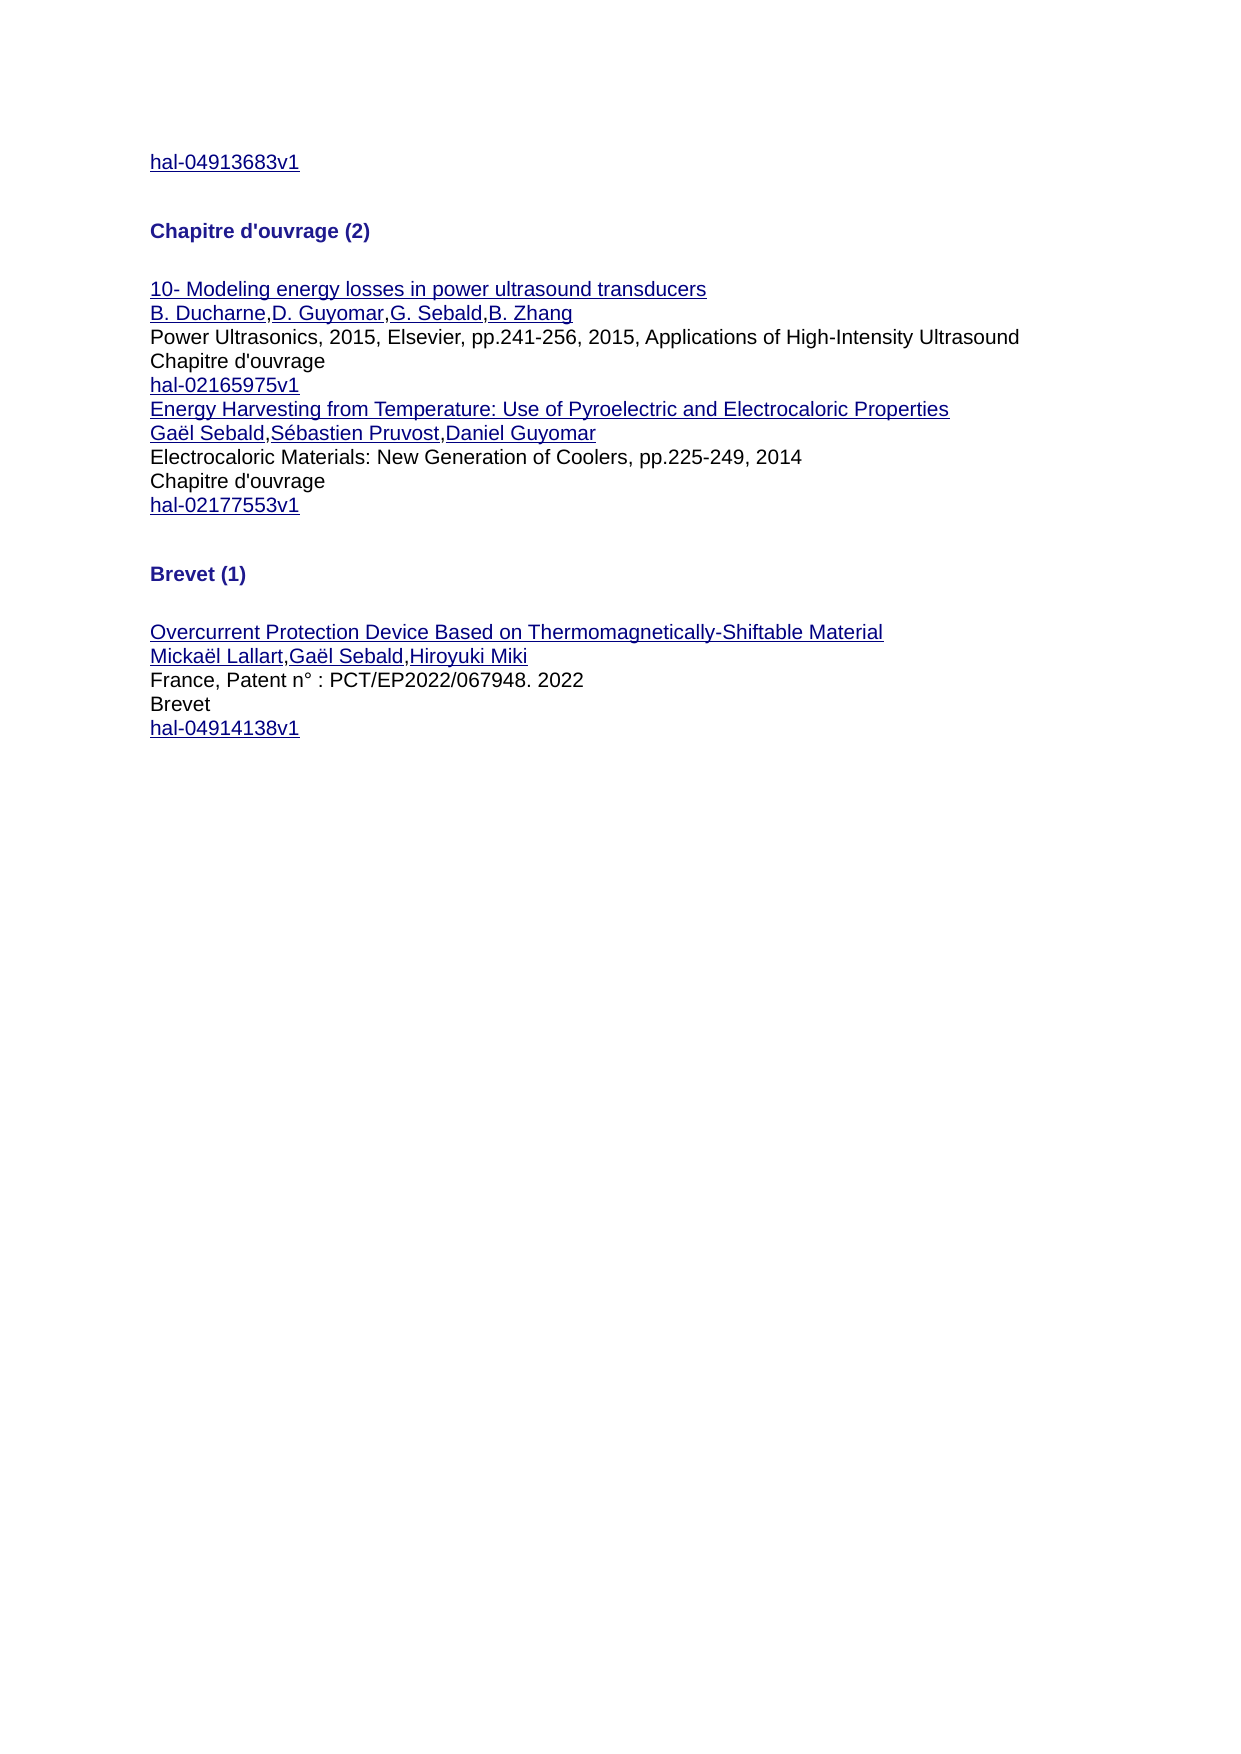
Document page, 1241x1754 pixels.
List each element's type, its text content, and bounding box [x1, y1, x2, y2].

table_header hal-04913683v1 [150, 150, 1090, 174]
subtitle Chapitre d'ouvrage (2) [150, 219, 1090, 243]
table_header Overcurrent Protection Device Based on Thermomagnetically-Shiftable Material Mickaël Lallart,Gaël Sebald,Hiroyuki Miki France, Patent n° : PCT/EP2022/067948. 2022 Brevet hal-04914138v1 [150, 620, 1090, 739]
table_header 10- Modeling energy losses in power ultrasound transducers B. Ducharne,D. Guyomar,G. Sebald,B. Zhang Power Ultrasonics, 2015, Elsevier, pp.241-256, 2015, Applications of High-Intensity Ultrasound Chapitre d'ouvrage hal-02165975v1 [150, 277, 1090, 397]
subtitle Brevet (1) [150, 561, 1090, 585]
table_cell Energy Harvesting from Temperature: Use of Pyroelectric and Electrocaloric Properties Gaël Sebald,Sébastien Pruvost,Daniel Guyomar Electrocaloric Materials: New Generation of Coolers, pp.225-249, 2014 Chapitre d'ouvrage hal-02177553v1 [150, 397, 1090, 517]
